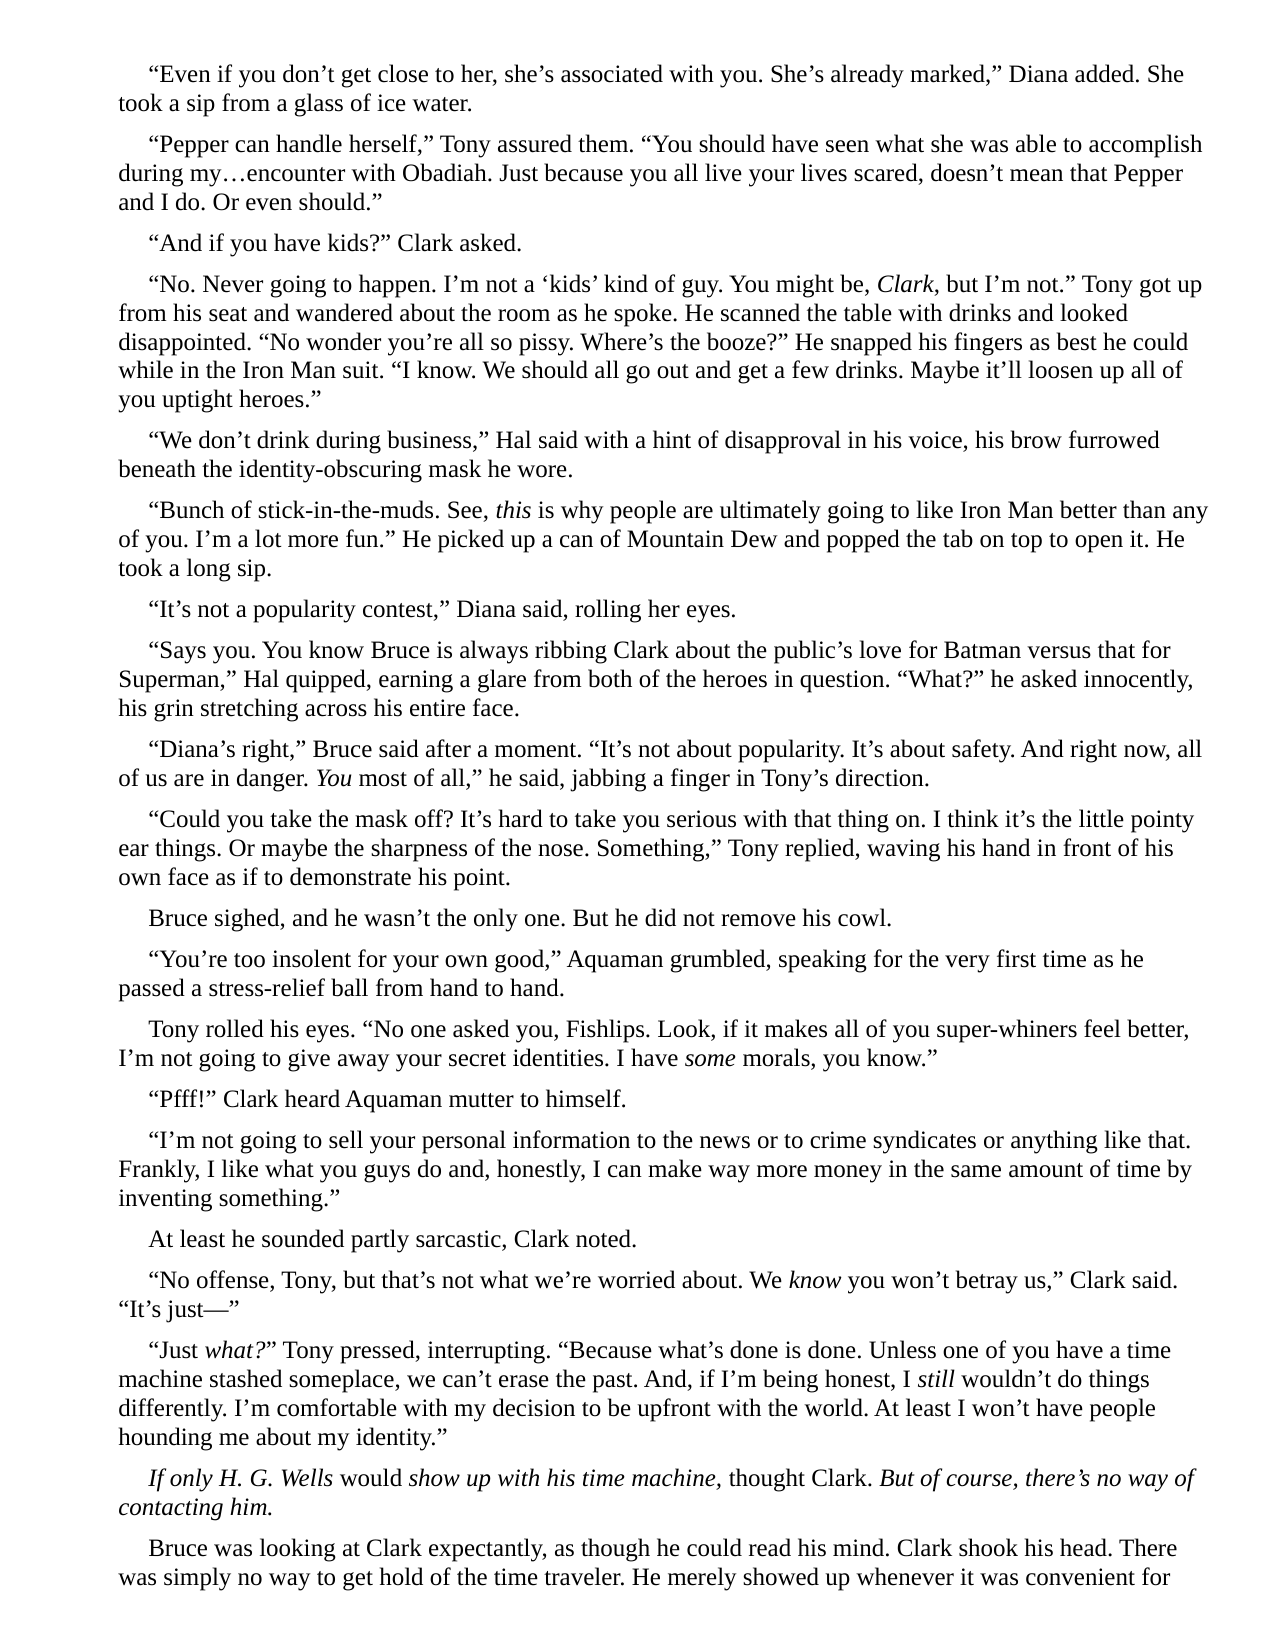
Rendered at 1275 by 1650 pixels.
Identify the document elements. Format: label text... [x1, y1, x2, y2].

text “Even if you don’t get close to her, she’s associated with you. She’s already marked,” Diana added. She took a sip from a glass of ice water. [118, 59, 1216, 117]
text Bruce sighed, and he wasn’t the only one. But he did not remove his cowl. [118, 903, 1216, 932]
text “Could you take the mask off? It’s hard to take you serious with that thing on. I think it’s the little pointy ear things. Or maybe the sharpness of the nose. Something,” Tony replied, waving his hand in front of his own face as if to demonstrate his point. [118, 804, 1216, 890]
text “It’s not a popularity contest,” Diana said, rolling her eyes. [118, 594, 1216, 623]
text “Diana’s right,” Bruce said after a moment. “It’s not about popularity. It’s about safety. And right now, all of us are in danger. You most of all,” he said, jabbing a finger in Tony’s direction. [118, 734, 1216, 792]
text “You’re too insolent for your own good,” Aquaman grumbled, speaking for the very first time as he passed a stress-relief ball from hand to hand. [118, 944, 1216, 1002]
text “And if you have kids?” Clark asked. [118, 228, 1216, 257]
text “Bunch of stick-in-the-muds. See, this is why people are ultimately going to like Iron Man better than any of you. I’m a lot more fun.” He picked up a can of Mountain Dew and popped the tab on top to open it. He took a long sip. [118, 495, 1216, 582]
text “Pfff!” Clark heard Aquaman mutter to himself. [118, 1084, 1216, 1113]
text “We don’t drink during business,” Hal said with a hint of disapproval in his voice, his brow furrowed beneath the identity-obscuring mask he wore. [118, 425, 1216, 483]
text “Pepper can handle herself,” Tony assured them. “You should have seen what she was able to accomplish during my…encounter with Obadiah. Just because you all live your lives scared, doesn’t mean that Pepper and I do. Or even should.” [118, 129, 1216, 215]
text “No. Never going to happen. I’m not a ‘kids’ kind of guy. You might be, Clark, but I’m not.” Tony got up from his seat and wandered about the room as he spoke. He scanned the table with drinks and looked disappointed. “No wonder you’re all so pissy. Where’s the booze?” He snapped his fingers as best he could while in the Iron Man suit. “I know. We should all go out and get a few drinks. Maybe it’ll loosen up all of you uptight heroes.” [118, 269, 1216, 413]
text “I’m not going to sell your personal information to the news or to crime syndicates or anything like that. Frankly, I like what you guys do and, honestly, I can make way more money in the same amount of time by inventing something.” [118, 1125, 1216, 1212]
text If only H. G. Wells would show up with his time machine, thought Clark. But of course, there’s no way of contacting him. [118, 1463, 1216, 1520]
text Tony rolled his eyes. “No one asked you, Fishlips. Look, if it makes all of you super-whiners feel better, I’m not going to give away your secret identities. I have some morals, you know.” [118, 1014, 1216, 1072]
text “Says you. You know Bruce is always ribbing Clark about the public’s love for Batman versus that for Superman,” Hal quipped, earning a glare from both of the heroes in question. “What?” he asked innocently, his grin stretching across his entire face. [118, 635, 1216, 722]
text Bruce was looking at Clark expectantly, as though he could read his mind. Clark shook his head. There was simply no way to get hold of the time traveler. He merely showed up whenever it was convenient for [118, 1533, 1216, 1590]
text “Just what?” Tony pressed, interrupting. “Because what’s done is done. Unless one of you have a time machine stashed someplace, we can’t erase the past. And, if I’m being honest, I still wouldn’t do things differently. I’m comfortable with my decision to be upfront with the world. At least I won’t have people hounding me about my identity.” [118, 1335, 1216, 1450]
text “No offense, Tony, but that’s not what we’re worried about. We know you won’t betray us,” Clark said. “It’s just—” [118, 1265, 1216, 1323]
text At least he sounded partly sarcastic, Clark noted. [118, 1224, 1216, 1253]
